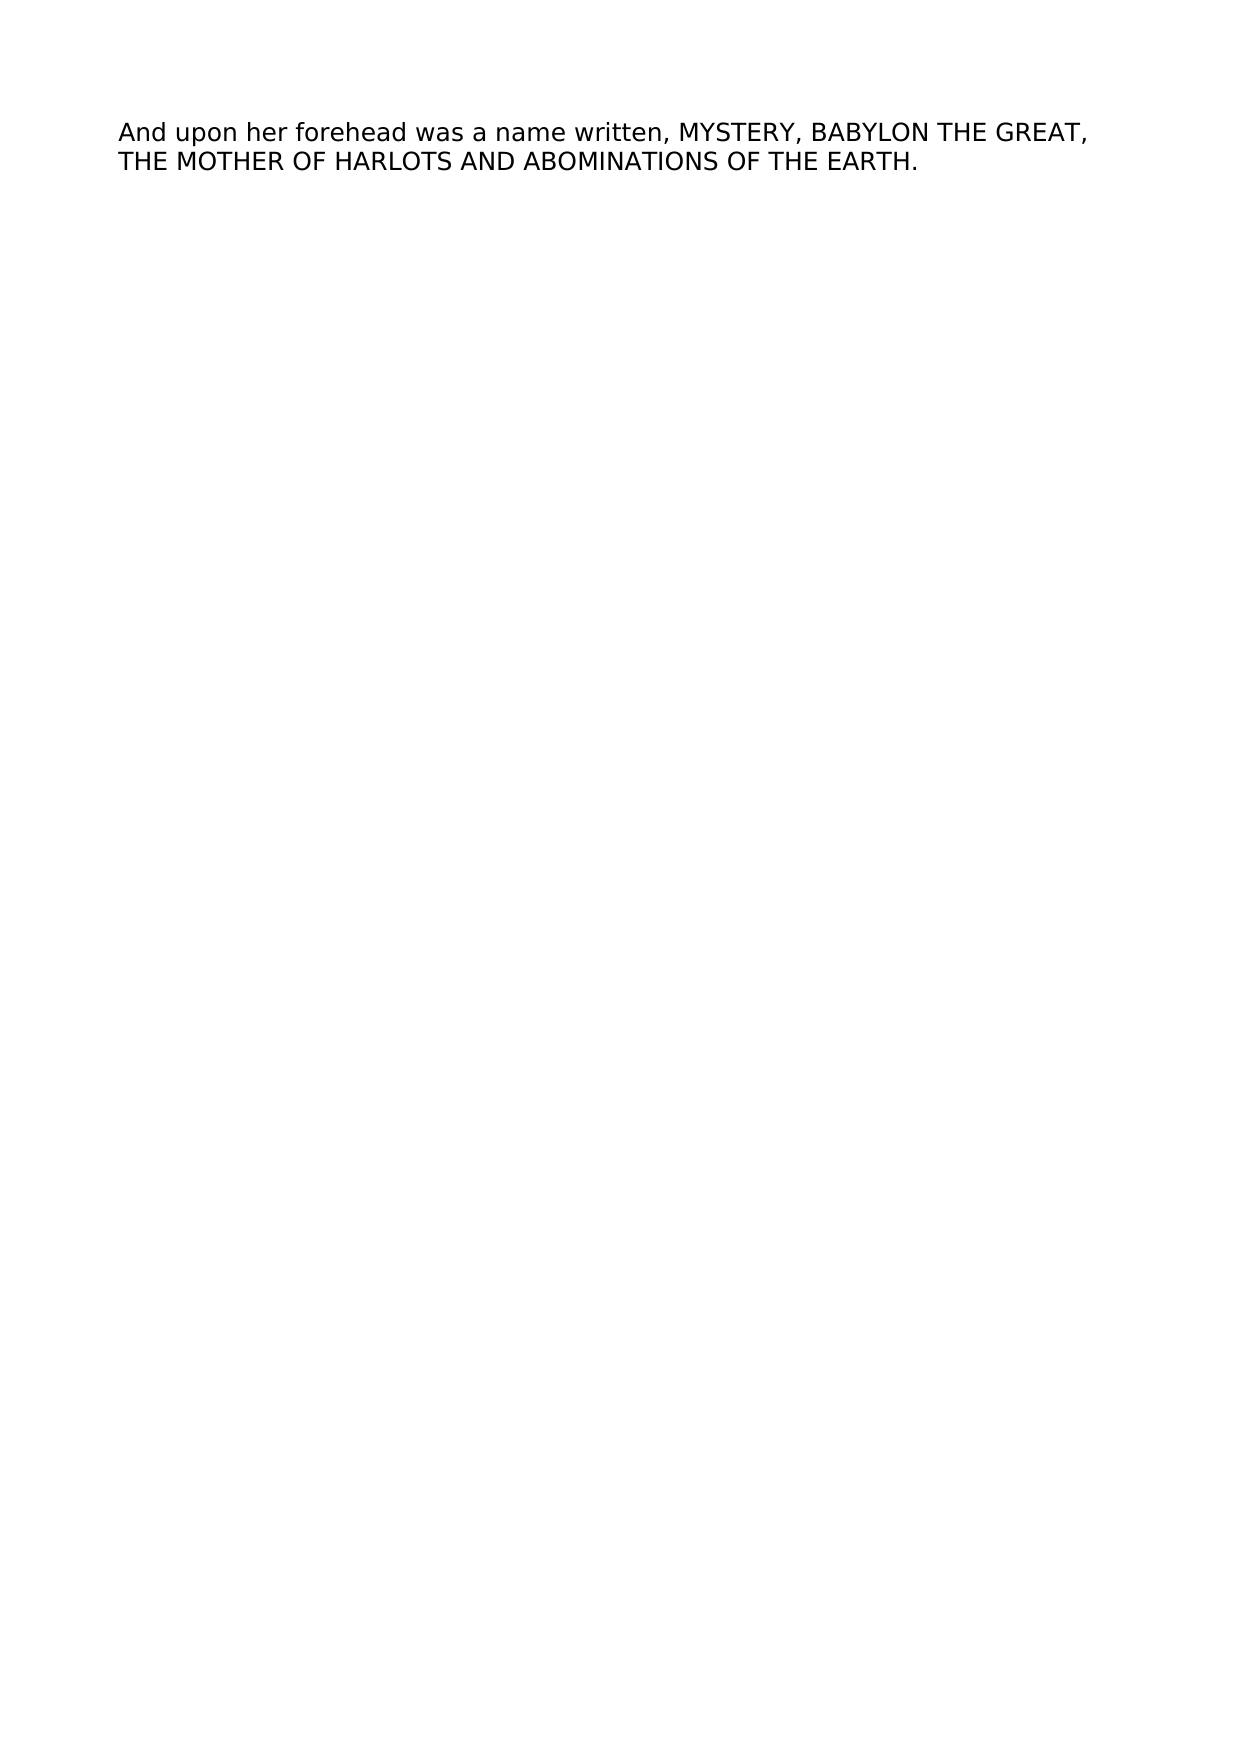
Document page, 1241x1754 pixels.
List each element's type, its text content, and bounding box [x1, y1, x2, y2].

text And upon her forehead was a name written, MYSTERY, BABYLON THE GREAT, THE MOTHER OF HARLOTS AND ABOMINATIONS OF THE EARTH. [118, 118, 1122, 176]
